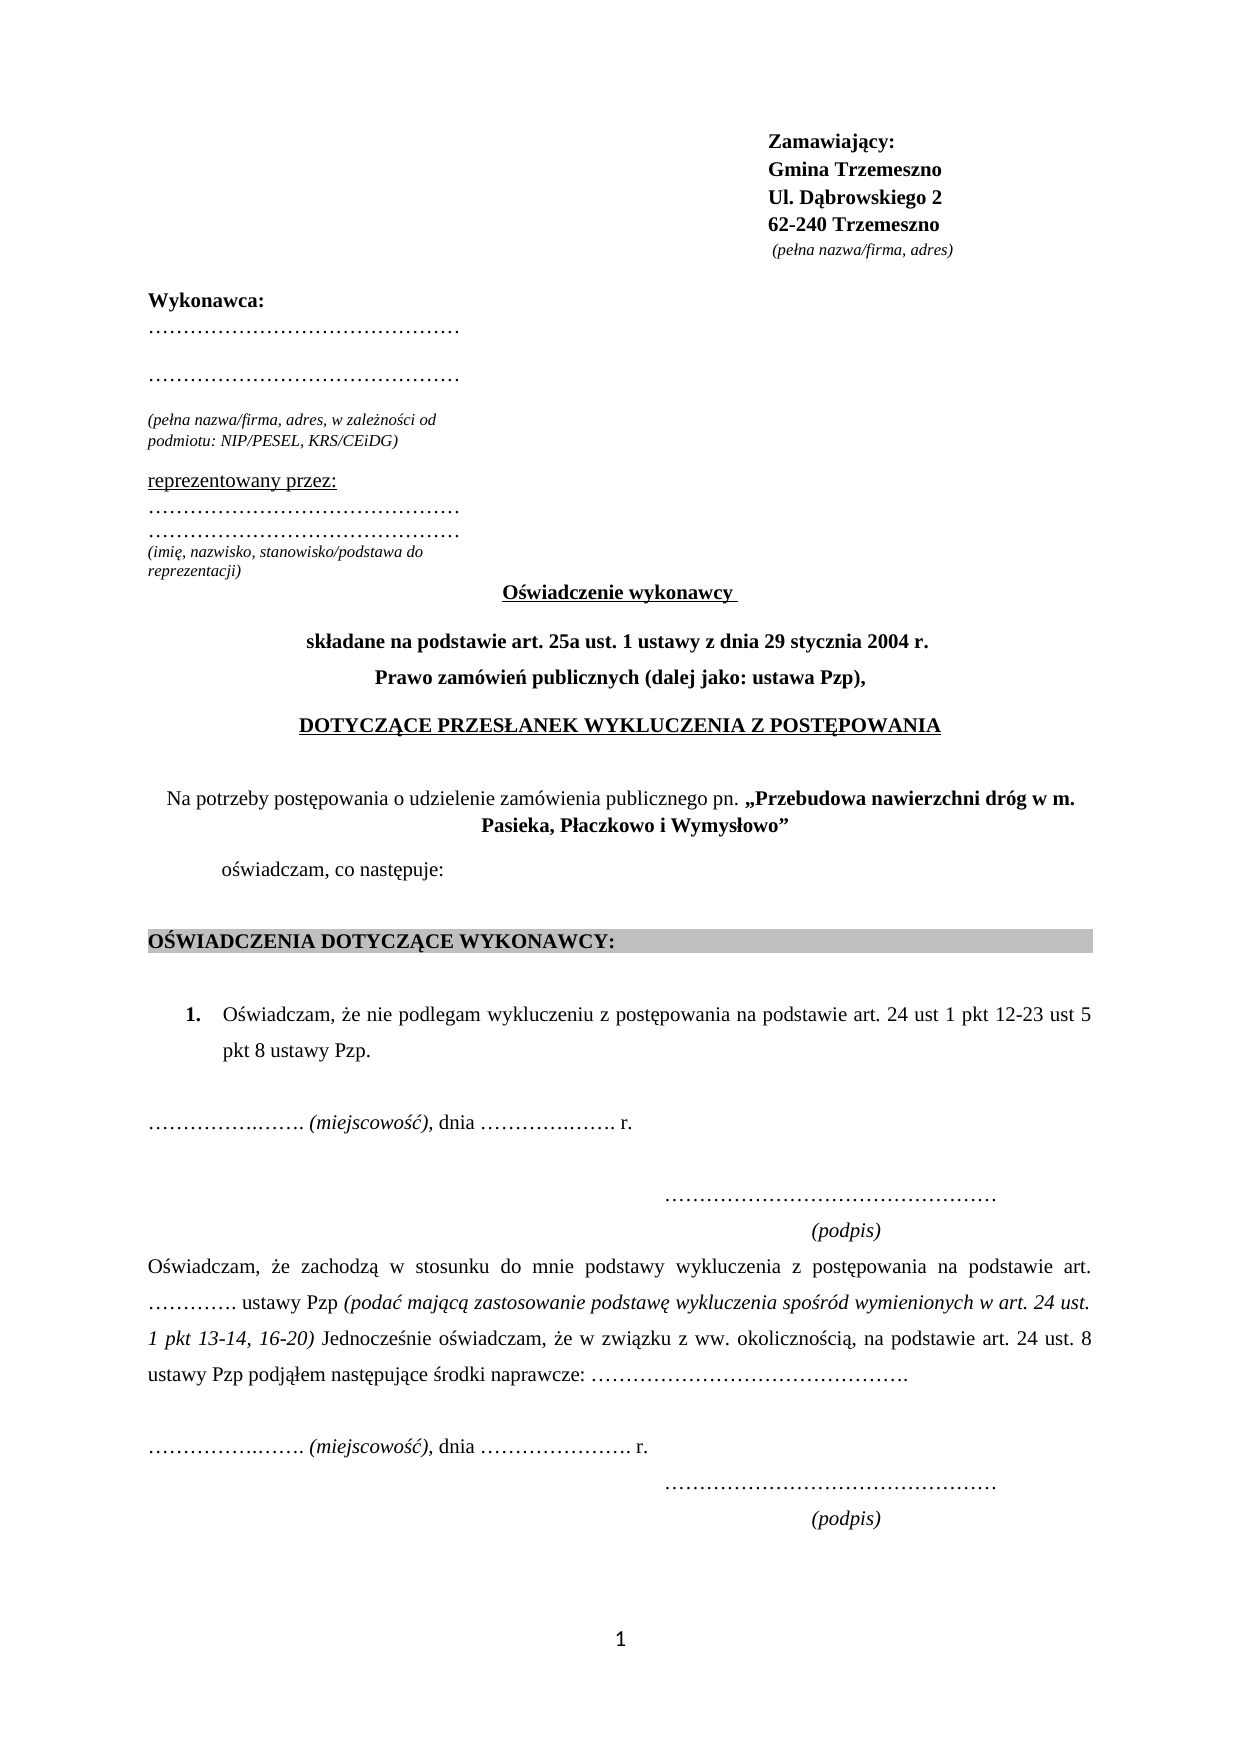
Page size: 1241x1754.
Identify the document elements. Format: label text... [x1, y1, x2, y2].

text Prawo zamówień publicznych (dalej jako: ustawa Pzp), [148, 665, 1093, 689]
text Na potrzeby postępowania o udzielenie zamówienia publicznego pn. „Przebudowa nawierzchni dróg w m. Pasieka, Płaczkowo i Wymysłowo” [149, 785, 1093, 837]
text DOTYCZĄCE PRZESŁANEK WYKLUCZENIA Z POSTĘPOWANIA [148, 713, 1093, 737]
text (pełna nazwa/firma, adres, w zależności od podmiotu: NIP/PESEL, KRS/CEiDG) [148, 410, 472, 450]
text ………………………………………… [148, 1182, 1093, 1206]
text ……………………………………………………………………………… [148, 494, 472, 542]
text reprezentowany przez: [148, 468, 1093, 492]
text Wykonawca: [148, 288, 1093, 312]
text (podpis) [738, 1218, 1093, 1242]
text …………….……. (miejscowość), dnia ………….……. r. [148, 1109, 1093, 1134]
text ………………………………………… [148, 1470, 1093, 1494]
text …………….……. (miejscowość), dnia …………………. r. [148, 1434, 1093, 1458]
text 62-240 Trzemeszno [768, 212, 1093, 236]
text (pełna nazwa/firma, adres) [768, 240, 1093, 259]
text oświadczam, co następuje: [148, 857, 1093, 881]
text OŚWIADCZENIA DOTYCZĄCE WYKONAWCY: [148, 929, 1093, 953]
text (podpis) [738, 1506, 1093, 1530]
text ……………………………………………………………………………… [148, 314, 472, 386]
text Ul. Dąbrowskiego 2 [768, 184, 1093, 209]
list Oświadczam, że nie podlegam wykluczeniu z postępowania na podstawie art. 24 ust 1 pkt 12-23 ust 5 pkt 8 ustawy Pzp. [185, 1001, 1093, 1062]
text Gmina Trzemeszno [768, 157, 1093, 181]
text (imię, nazwisko, stanowisko/podstawa do reprezentacji) [148, 542, 472, 580]
text Zamawiający: [694, 129, 1093, 153]
text Oświadczam, że zachodzą w stosunku do mnie podstawy wykluczenia z postępowania na podstawie art. …………. ustawy Pzp (podać mającą zastosowanie podstawę wykluczenia spośród wymienionych w art. 24 ust. 1 pkt 13-14, 16-20) Jednocześnie oświadczam, że w związku z ww. okolicznością, na podstawie art. 24 ust. 8 ustawy Pzp podjąłem następujące środki naprawcze: ………………………………………. [148, 1254, 1093, 1386]
text składane na podstawie art. 25a ust. 1 ustawy z dnia 29 stycznia 2004 r. [148, 629, 1093, 653]
text Oświadczenie wykonawcy [148, 580, 1093, 604]
